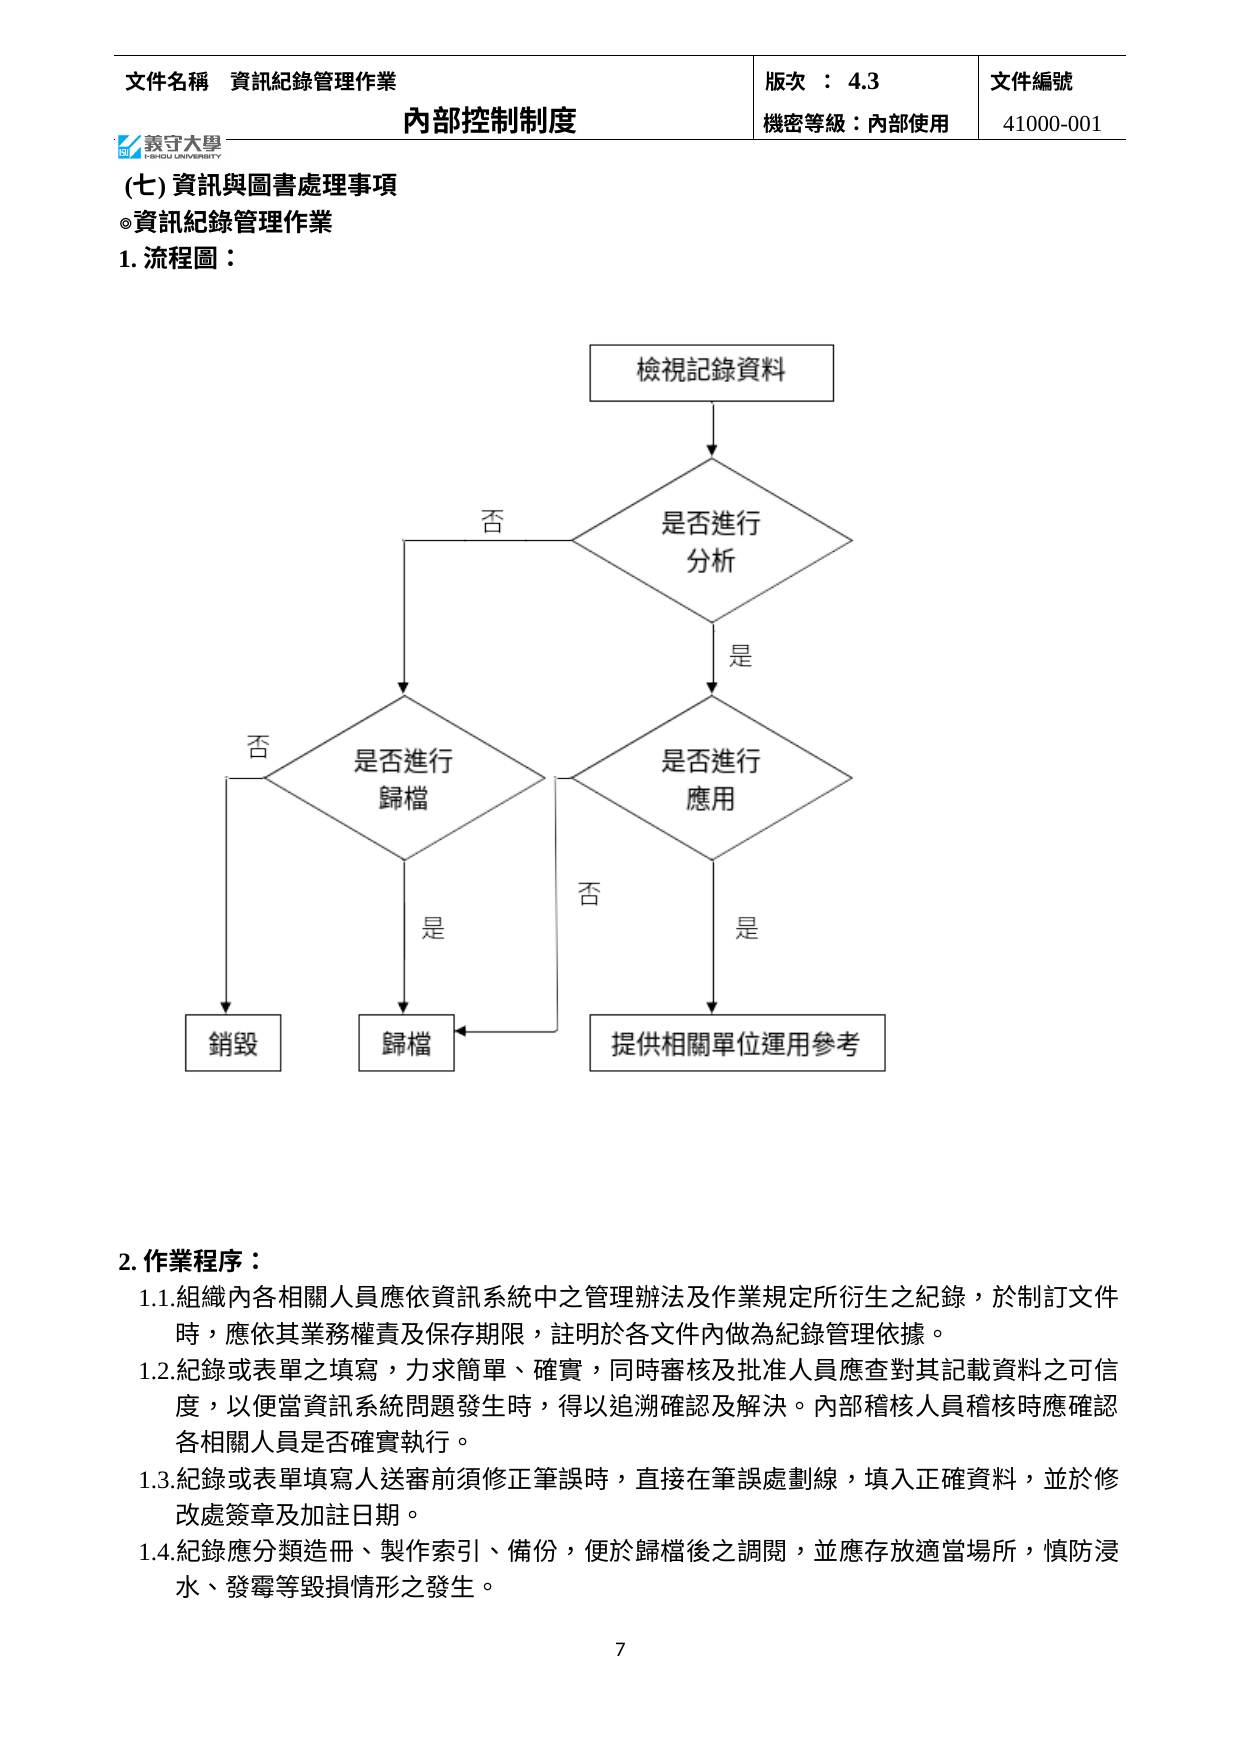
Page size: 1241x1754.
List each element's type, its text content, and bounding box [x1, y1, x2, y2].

text 1. 流程圖： [118, 238, 1122, 274]
text 1.2.紀錄或表單之填寫，力求簡單、確實，同時審核及批准人員應查對其記載資料之可信度，以便當資訊系統問題發生時，得以追溯確認及解決。內部稽核人員稽核時應確認各相關人員是否確實執行。 [138, 1350, 1122, 1459]
subtitle (七) 資訊與圖書處理事項 [118, 166, 1122, 202]
text 1.1.組織內各相關人員應依資訊系統中之管理辦法及作業規定所衍生之紀錄，於制訂文件時，應依其業務權責及保存期限，註明於各文件內做為紀錄管理依據。 [138, 1278, 1122, 1350]
subtitle ◎資訊紀錄管理作業 [118, 202, 1122, 238]
text 1.4.紀錄應分類造冊、製作索引、備份，便於歸檔後之調閱，並應存放適當場所，慎防浸水、發霉等毀損情形之發生。 [138, 1532, 1122, 1604]
text 2. 作業程序： [118, 1242, 1122, 1278]
text 1.3.紀錄或表單填寫人送審前須修正筆誤時，直接在筆誤處劃線，填入正確資料，並於修改處簽章及加註日期。 [138, 1459, 1122, 1532]
